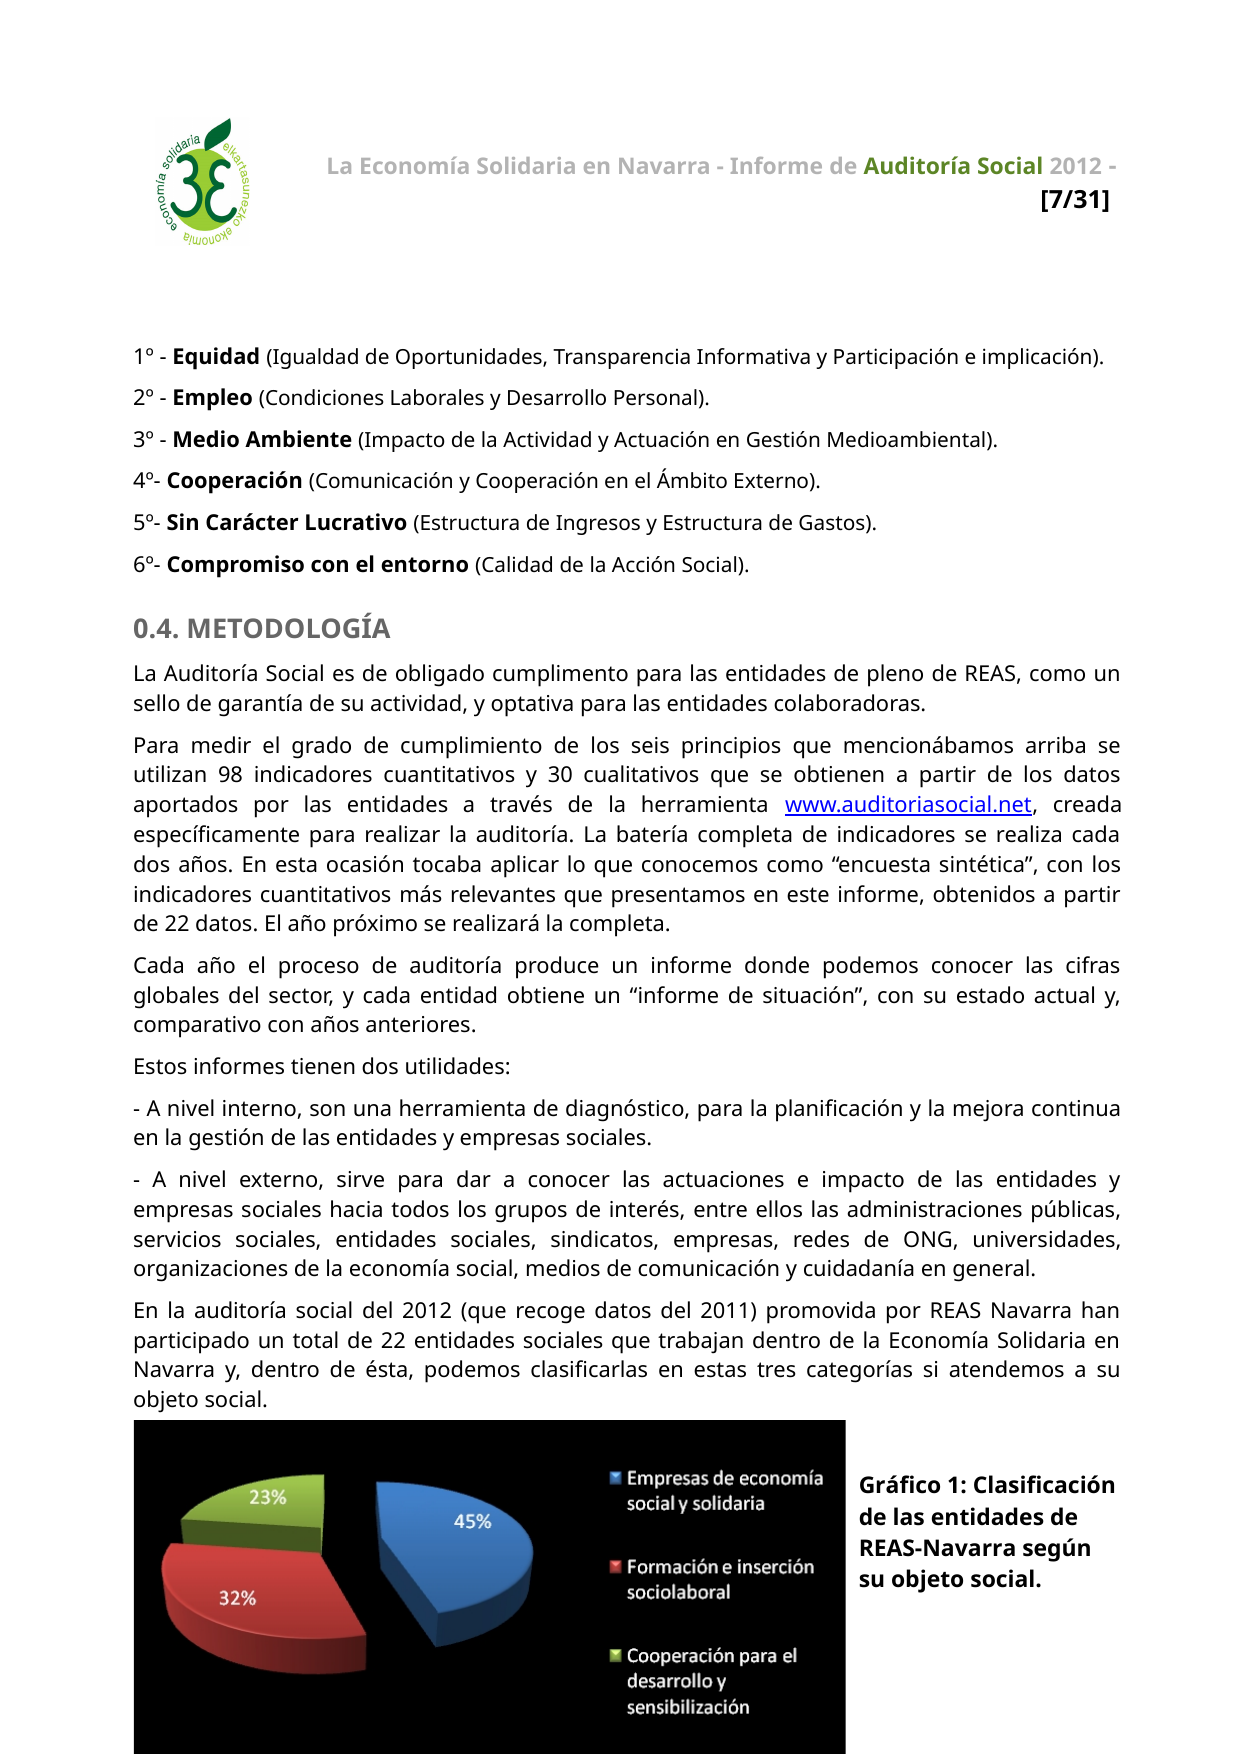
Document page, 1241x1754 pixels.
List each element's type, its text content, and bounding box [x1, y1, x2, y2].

picture [155, 117, 250, 246]
text 2º - Empleo (Condiciones Laborales y Desarrollo Personal). [133, 382, 1122, 412]
text 0.4. METODOLOGÍA [133, 609, 1122, 646]
text - A nivel interno, son una herramienta de diagnóstico, para la planificación y la mejora continua en la gestión de las entidades y empresas sociales. [133, 1093, 1122, 1152]
text Estos informes tienen dos utilidades: [133, 1051, 1122, 1081]
text 1º - Equidad (Igualdad de Oportunidades, Transparencia Informativa y Participación e implicación). [133, 341, 1122, 371]
text - A nivel externo, sirve para dar a conocer las actuaciones e impacto de las entidades y empresas sociales hacia todos los grupos de interés, entre ellos las administraciones públicas, servicios sociales, entidades sociales, sindicatos, empresas, redes de ONG, universidades, organizaciones de la economía social, medios de comunicación y cuidadanía en general. [133, 1164, 1122, 1283]
text La Auditoría Social es de obligado cumplimento para las entidades de pleno de REAS, como un sello de garantía de su actividad, y optativa para las entidades colaboradoras. [133, 658, 1122, 718]
text 3º - Medio Ambiente (Impacto de la Actividad y Actuación en Gestión Medioambiental). [133, 424, 1122, 454]
text Para medir el grado de cumplimiento de los seis principios que mencionábamos arriba se utilizan 98 indicadores cuantitativos y 30 cualitativos que se obtienen a partir de los datos aportados por las entidades a través de la herramienta www.auditoriasocial.net, creada específicamente para realizar la auditoría. La batería completa de indicadores se realiza cada dos años. En esta ocasión tocaba aplicar lo que conocemos como “encuesta sintética”, con los indicadores cuantitativos más relevantes que presentamos en este informe, obtenidos a partir de 22 datos. El año próximo se realizará la completa. [133, 729, 1122, 938]
text 4º- Cooperación (Comunicación y Cooperación en el Ámbito Externo). [133, 465, 1122, 495]
picture [133, 1420, 846, 1754]
text 6º- Compromiso con el entorno (Calidad de la Acción Social). [133, 548, 1122, 578]
text En la auditoría social del 2012 (que recoge datos del 2011) promovida por REAS Navarra han participado un total de 22 entidades sociales que trabajan dentro de la Economía Solidaria en Navarra y, dentro de ésta, podemos clasificarlas en estas tres categorías si atendemos a su objeto social. [133, 1295, 1122, 1414]
text 5º- Sin Carácter Lucrativo (Estructura de Ingresos y Estructura de Gastos). [133, 507, 1122, 537]
text Cada año el proceso de auditoría produce un informe donde podemos conocer las cifras globales del sector, y cada entidad obtiene un “informe de situación”, con su estado actual y, comparativo con años anteriores. [133, 950, 1122, 1039]
